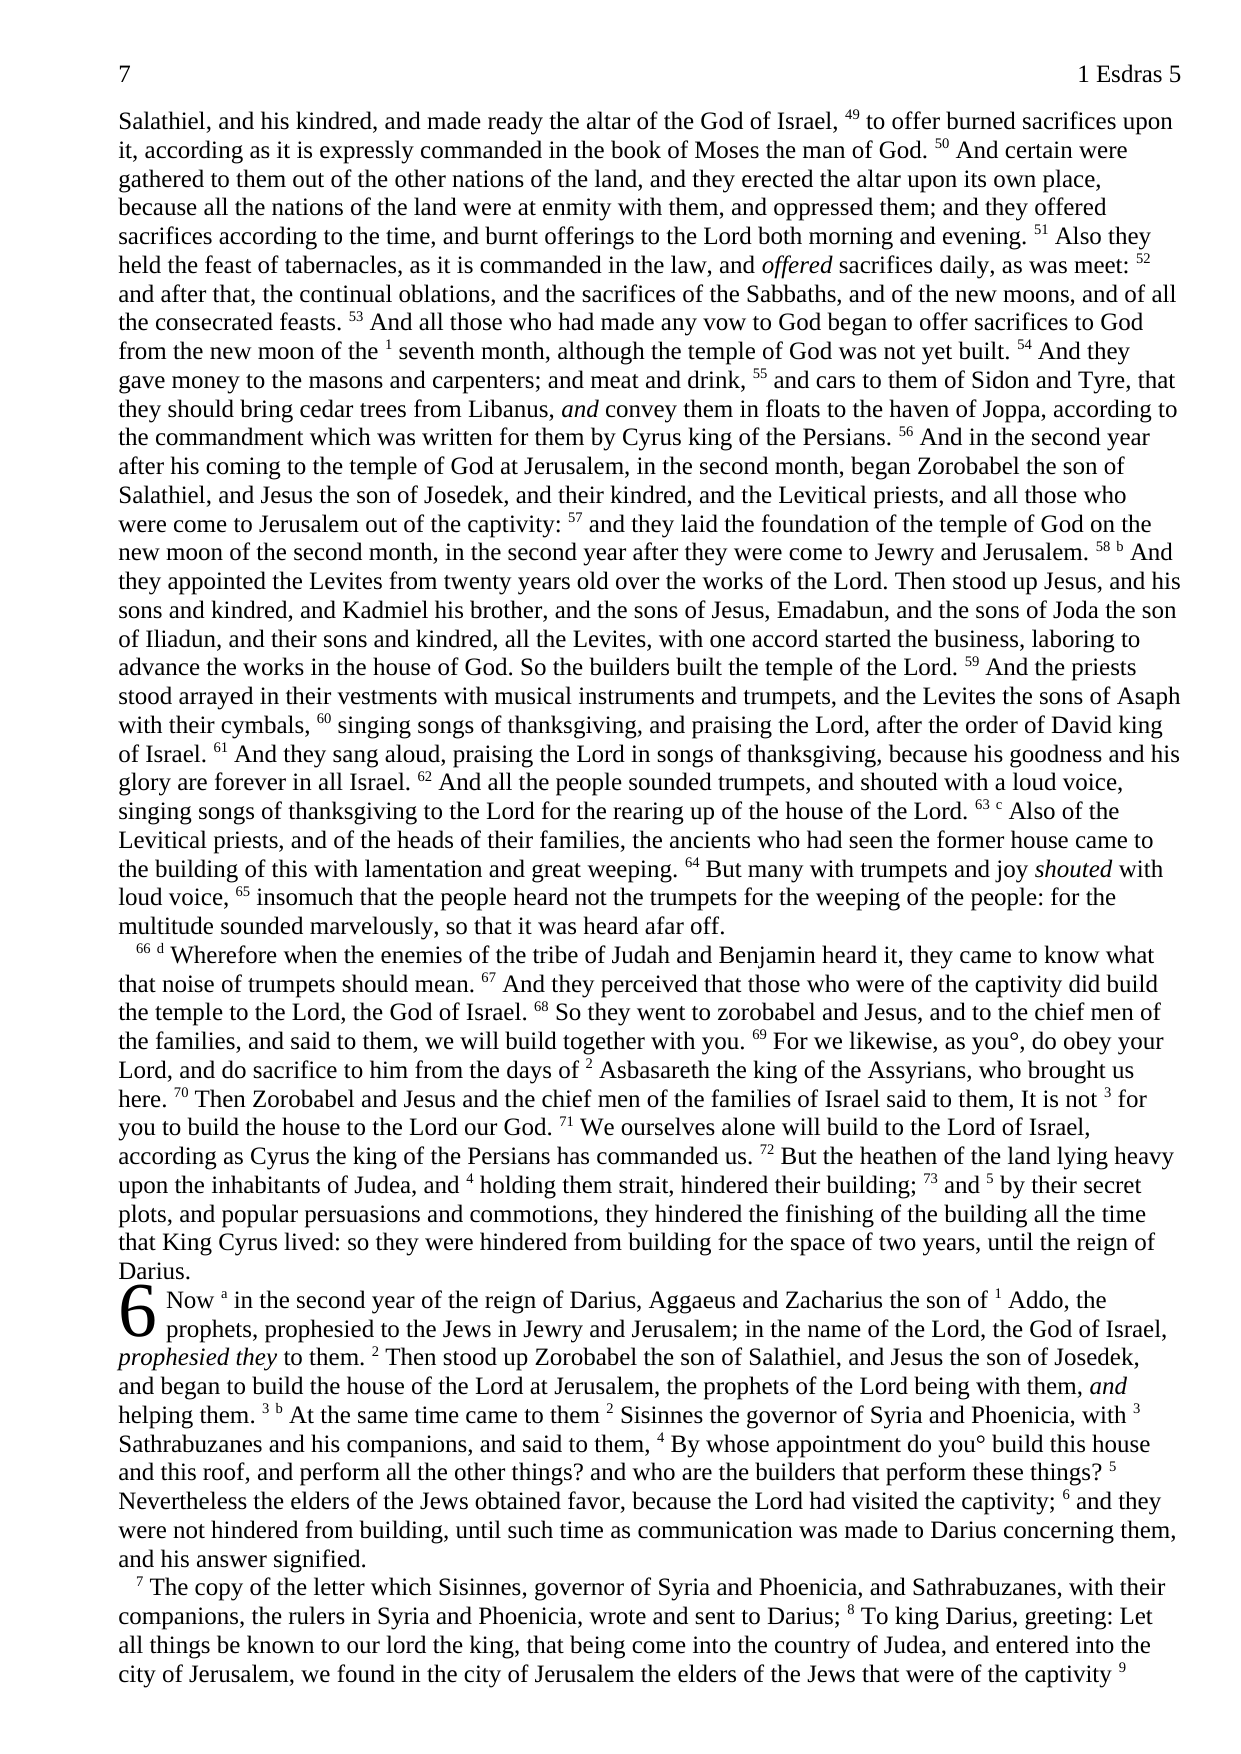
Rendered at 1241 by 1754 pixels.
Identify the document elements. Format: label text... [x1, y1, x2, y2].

text 7 The copy of the letter which Sisinnes, governor of Syria and Phoenicia, and Sathrabuzanes, with their companions, the rulers in Syria and Phoenicia, wrote and sent to Darius; 8 To king Darius, greeting: Let all things be known to our lord the king, that being come into the country of Judea, and entered into the city of Jerusalem, we found in the city of Jerusalem the elders of the Jews that were of the captivity 9 [118, 1572, 1181, 1687]
text 6Now a in the second year of the reign of Darius, Aggaeus and Zacharius the son of 1 Addo, the prophets, prophesied to the Jews in Jewry and Jerusalem; in the name of the Lord, the God of Israel, prophesied they to them. 2 Then stood up Zorobabel the son of Salathiel, and Jesus the son of Josedek, and began to build the house of the Lord at Jerusalem, the prophets of the Lord being with them, and helping them. 3 b At the same time came to them 2 Sisinnes the governor of Syria and Phoenicia, with 3 Sathrabuzanes and his companions, and said to them, 4 By whose appointment do you° build this house and this roof, and perform all the other things? and who are the builders that perform these things? 5 Nevertheless the elders of the Jews obtained favor, because the Lord had visited the captivity; 6 and they were not hindered from building, until such time as communication was made to Darius concerning them, and his answer signified. [118, 1285, 1181, 1572]
text 66 d Wherefore when the enemies of the tribe of Judah and Benjamin heard it, they came to know what that noise of trumpets should mean. 67 And they perceived that those who were of the captivity did build the temple to the Lord, the God of Israel. 68 So they went to zorobabel and Jesus, and to the chief men of the families, and said to them, we will build together with you. 69 For we likewise, as you°, do obey your Lord, and do sacrifice to him from the days of 2 Asbasareth the king of the Assyrians, who brought us here. 70 Then Zorobabel and Jesus and the chief men of the families of Israel said to them, It is not 3 for you to build the house to the Lord our God. 71 We ourselves alone will build to the Lord of Israel, according as Cyrus the king of the Persians has commanded us. 72 But the heathen of the land lying heavy upon the inhabitants of Judea, and 4 holding them strait, hindered their building; 73 and 5 by their secret plots, and popular persuasions and commotions, they hindered the finishing of the building all the time that King Cyrus lived: so they were hindered from building for the space of two years, until the reign of Darius. [118, 940, 1181, 1285]
text Salathiel, and his kindred, and made ready the altar of the God of Israel, 49 to offer burned sacrifices upon it, according as it is expressly commanded in the book of Moses the man of God. 50 And certain were gathered to them out of the other nations of the land, and they erected the altar upon its own place, because all the nations of the land were at enmity with them, and oppressed them; and they offered sacrifices according to the time, and burnt offerings to the Lord both morning and evening. 51 Also they held the feast of tabernacles, as it is commanded in the law, and offered sacrifices daily, as was meet: 52 and after that, the continual oblations, and the sacrifices of the Sabbaths, and of the new moons, and of all the consecrated feasts. 53 And all those who had made any vow to God began to offer sacrifices to God from the new moon of the 1 seventh month, although the temple of God was not yet built. 54 And they gave money to the masons and carpenters; and meat and drink, 55 and cars to them of Sidon and Tyre, that they should bring cedar trees from Libanus, and convey them in floats to the haven of Joppa, according to the commandment which was written for them by Cyrus king of the Persians. 56 And in the second year after his coming to the temple of God at Jerusalem, in the second month, began Zorobabel the son of Salathiel, and Jesus the son of Josedek, and their kindred, and the Levitical priests, and all those who were come to Jerusalem out of the captivity: 57 and they laid the foundation of the temple of God on the new moon of the second month, in the second year after they were come to Jewry and Jerusalem. 58 b And they appointed the Levites from twenty years old over the works of the Lord. Then stood up Jesus, and his sons and kindred, and Kadmiel his brother, and the sons of Jesus, Emadabun, and the sons of Joda the son of Iliadun, and their sons and kindred, all the Levites, with one accord started the business, laboring to advance the works in the house of God. So the builders built the temple of the Lord. 59 And the priests stood arrayed in their vestments with musical instruments and trumpets, and the Levites the sons of Asaph with their cymbals, 60 singing songs of thanksgiving, and praising the Lord, after the order of David king of Israel. 61 And they sang aloud, praising the Lord in songs of thanksgiving, because his goodness and his glory are forever in all Israel. 62 And all the people sounded trumpets, and shouted with a loud voice, singing songs of thanksgiving to the Lord for the rearing up of the house of the Lord. 63 c Also of the Levitical priests, and of the heads of their families, the ancients who had seen the former house came to the building of this with lamentation and great weeping. 64 But many with trumpets and joy shouted with loud voice, 65 insomuch that the people heard not the trumpets for the weeping of the people: for the multitude sounded marvelously, so that it was heard afar off. [118, 106, 1181, 940]
